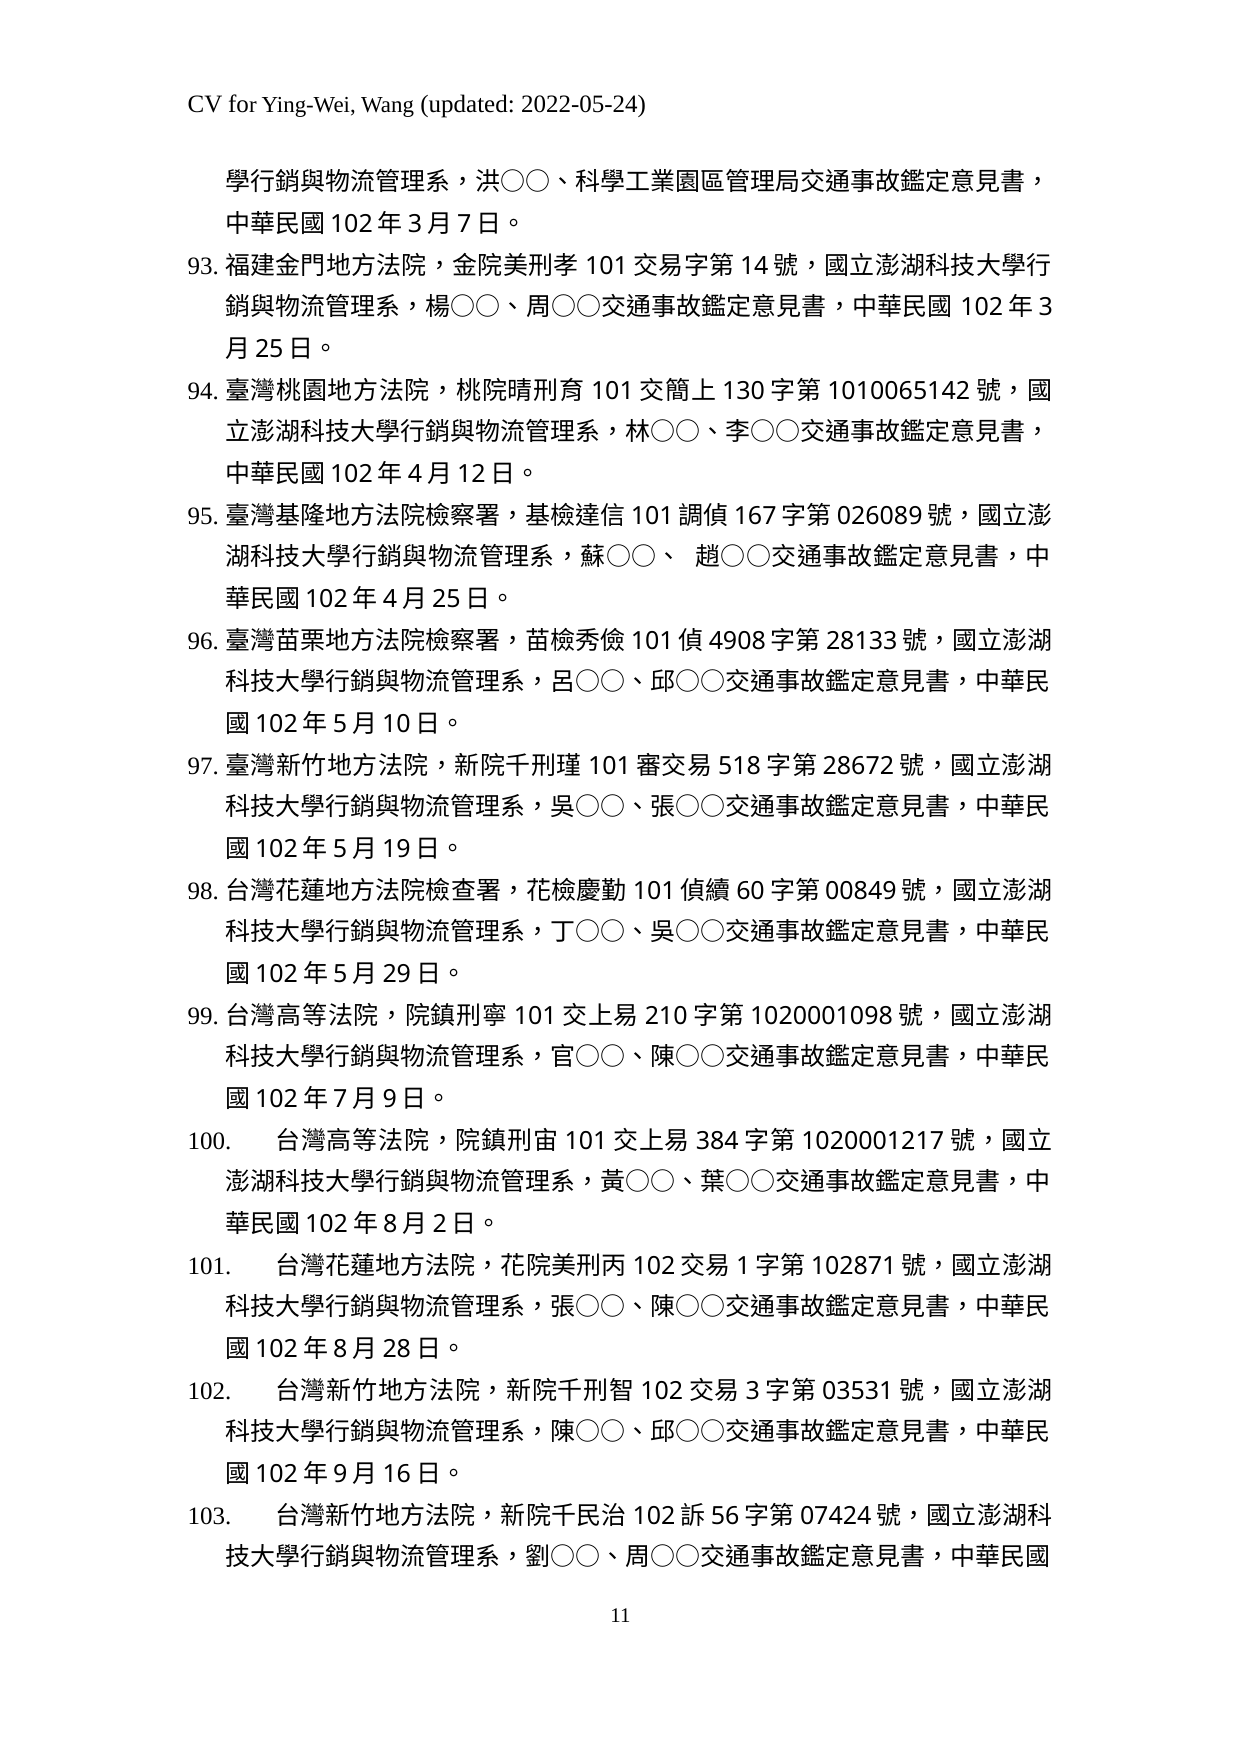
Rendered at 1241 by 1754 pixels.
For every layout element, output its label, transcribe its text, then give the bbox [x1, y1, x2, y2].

list 臺灣新竹地方法院，新院千刑瑾101審交易518字第28672號，國立澎湖科技大學行銷與物流管理系，吳○○、張○○交通事故鑑定意見書，中華民國102年5月19日。 [187, 741, 1053, 866]
list 學行銷與物流管理系，洪○○、科學工業園區管理局交通事故鑑定意見書，中華民國102年3月7日。 [187, 157, 1053, 241]
list 台灣高等法院，院鎮刑宙101交上易384字第1020001217號，國立澎湖科技大學行銷與物流管理系，黃○○、葉○○交通事故鑑定意見書，中華民國102年8月2日。 [187, 1116, 1053, 1241]
list 臺灣苗栗地方法院檢察署，苗檢秀儉101偵4908字第28133號，國立澎湖科技大學行銷與物流管理系，呂○○、邱○○交通事故鑑定意見書，中華民國102年5月10日。 [187, 616, 1053, 741]
list 台灣新竹地方法院，新院千刑智102交易3字第03531號，國立澎湖科技大學行銷與物流管理系，陳○○、邱○○交通事故鑑定意見書，中華民國102年9月16日。 [187, 1366, 1053, 1491]
list 台灣高等法院，院鎮刑寧101交上易210字第1020001098號，國立澎湖科技大學行銷與物流管理系，官○○、陳○○交通事故鑑定意見書，中華民國102年7月9日。 [187, 991, 1053, 1116]
list 台灣花蓮地方法院，花院美刑丙102交易1字第102871號，國立澎湖科技大學行銷與物流管理系，張○○、陳○○交通事故鑑定意見書，中華民國102年8月28日。 [187, 1241, 1053, 1366]
list 台灣花蓮地方法院檢查署，花檢慶勤101偵續60字第00849號，國立澎湖科技大學行銷與物流管理系，丁○○、吳○○交通事故鑑定意見書，中華民國102年5月29日。 [187, 866, 1053, 991]
list 臺灣基隆地方法院檢察署，基檢達信101調偵167字第026089號，國立澎湖科技大學行銷與物流管理系，蘇○○、 趙○○交通事故鑑定意見書，中華民國102年4月25日。 [187, 491, 1053, 616]
list 臺灣桃園地方法院，桃院晴刑育101交簡上130字第1010065142號，國立澎湖科技大學行銷與物流管理系，林○○、李○○交通事故鑑定意見書，中華民國102年4月12日。 [187, 366, 1053, 491]
list 台灣新竹地方法院，新院千民治102訴56字第07424號，國立澎湖科技大學行銷與物流管理系，劉○○、周○○交通事故鑑定意見書，中華民國 [187, 1491, 1053, 1574]
list 福建金門地方法院，金院美刑孝101交易字第14號，國立澎湖科技大學行銷與物流管理系，楊○○、周○○交通事故鑑定意見書，中華民國102年3月25日。 [187, 241, 1053, 366]
